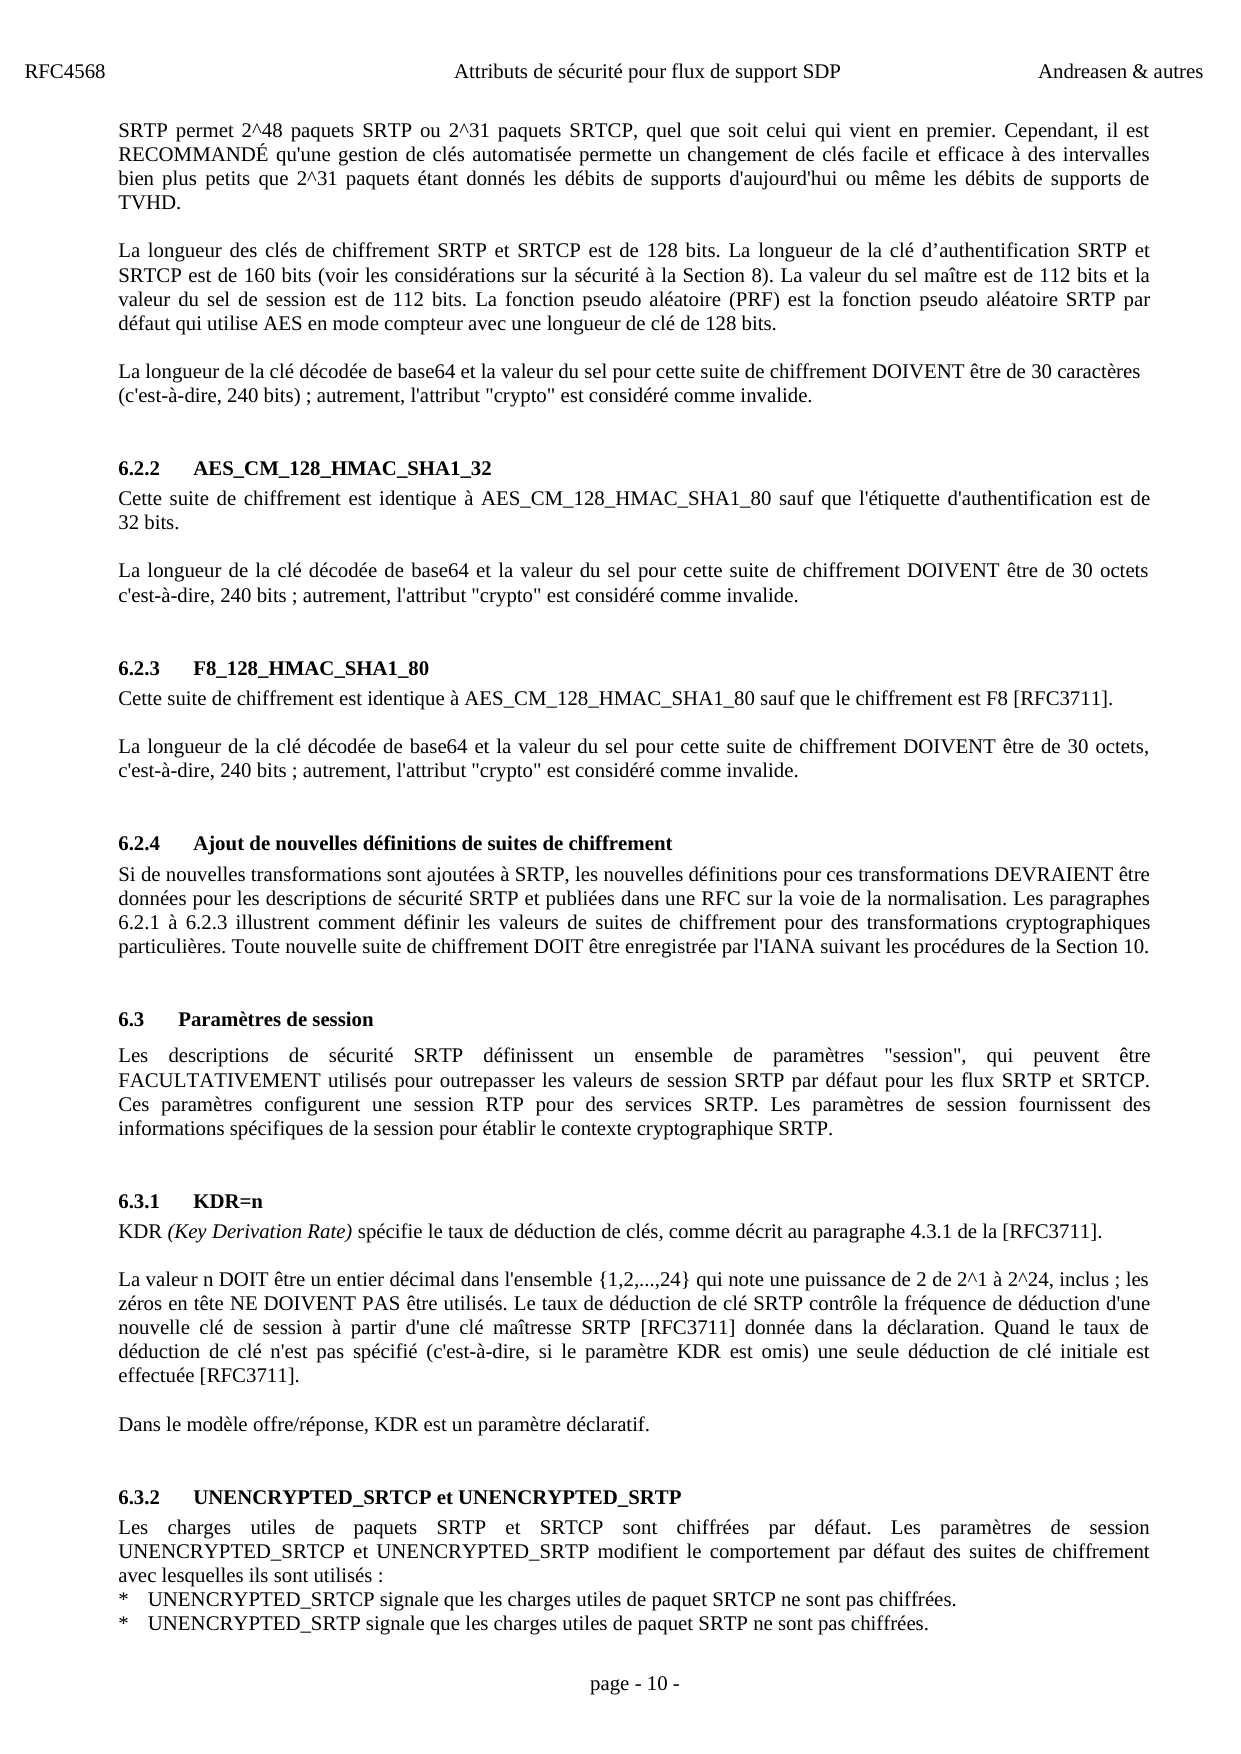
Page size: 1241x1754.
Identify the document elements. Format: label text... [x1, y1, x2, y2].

subtitle 6.2.2 AES_CM_128_HMAC_SHA1_32 [118, 456, 1152, 480]
text La valeur n DOIT être un entier décimal dans l'ensemble {1,2,...,24} qui note une puissance de 2 de 2^1 à 2^24, inclus ; les zéros en tête NE DOIVENT PAS être utilisés. Le taux de déduction de clé SRTP contrôle la fréquence de déduction d'une nouvelle clé de session à partir d'une clé maîtresse SRTP [RFC3711] donnée dans la déclaration. Quand le taux de déduction de clé n'est pas spécifié (c'est-à-dire, si le paramètre KDR est omis) une seule déduction de clé initiale est effectuée [RFC3711]. [118, 1267, 1152, 1387]
text Cette suite de chiffrement est identique à AES_CM_128_HMAC_SHA1_80 sauf que l'étiquette d'authentification est de 32 bits. [118, 486, 1152, 534]
text Dans le modèle offre/réponse, KDR est un paramètre déclaratif. [118, 1412, 1152, 1436]
text Cette suite de chiffrement est identique à AES_CM_128_HMAC_SHA1_80 sauf que le chiffrement est F8 [RFC3711]. [118, 686, 1152, 710]
subtitle 6.3.2 UNENCRYPTED_SRTCP et UNENCRYPTED_SRTP [118, 1485, 1152, 1509]
text La longueur de la clé décodée de base64 et la valeur du sel pour cette suite de chiffrement DOIVENT être de 30 octets, c'est-à-dire, 240 bits ; autrement, l'attribut "crypto" est considéré comme invalide. [118, 734, 1152, 782]
text * UNENCRYPTED_SRTCP signale que les charges utiles de paquet SRTCP ne sont pas chiffrées. [118, 1587, 1152, 1611]
text Les descriptions de sécurité SRTP définissent un ensemble de paramètres "session", qui peuvent être FACULTATIVEMENT utilisés pour outrepasser les valeurs de session SRTP par défaut pour les flux SRTP et SRTCP. Ces paramètres configurent une session RTP pour des services SRTP. Les paramètres de session fournissent des informations spécifiques de la session pour établir le contexte cryptographique SRTP. [118, 1043, 1152, 1140]
subtitle 6.3.1 KDR=n [118, 1189, 1152, 1213]
subtitle 6.3 Paramètres de session [118, 1007, 1152, 1031]
text SRTP permet 2^48 paquets SRTP ou 2^31 paquets SRTCP, quel que soit celui qui vient en premier. Cependant, il est RECOMMANDÉ qu'une gestion de clés automatisée permette un changement de clés facile et efficace à des intervalles bien plus petits que 2^31 paquets étant donnés les débits de supports d'aujourd'hui ou même les débits de supports de TVHD. [118, 118, 1152, 214]
text La longueur des clés de chiffrement SRTP et SRTCP est de 128 bits. La longueur de la clé d’authentification SRTP et SRTCP est de 160 bits (voir les considérations sur la sécurité à la Section 8). La valeur du sel maître est de 112 bits et la valeur du sel de session est de 112 bits. La fonction pseudo aléatoire (PRF) est la fonction pseudo aléatoire SRTP par défaut qui utilise AES en mode compteur avec une longueur de clé de 128 bits. [118, 238, 1152, 335]
text La longueur de la clé décodée de base64 et la valeur du sel pour cette suite de chiffrement DOIVENT être de 30 octets c'est-à-dire, 240 bits ; autrement, l'attribut "crypto" est considéré comme invalide. [118, 558, 1152, 607]
subtitle 6.2.4 Ajout de nouvelles définitions de suites de chiffrement [118, 831, 1152, 855]
text * UNENCRYPTED_SRTP signale que les charges utiles de paquet SRTP ne sont pas chiffrées. [118, 1611, 1152, 1635]
subtitle 6.2.3 F8_128_HMAC_SHA1_80 [118, 656, 1152, 680]
text La longueur de la clé décodée de base64 et la valeur du sel pour cette suite de chiffrement DOIVENT être de 30 caractères (c'est-à-dire, 240 bits) ; autrement, l'attribut "crypto" est considéré comme invalide. [118, 359, 1152, 407]
text Les charges utiles de paquets SRTP et SRTCP sont chiffrées par défaut. Les paramètres de session UNENCRYPTED_SRTCP et UNENCRYPTED_SRTP modifient le comportement par défaut des suites de chiffrement avec lesquelles ils sont utilisés : [118, 1515, 1152, 1587]
text Si de nouvelles transformations sont ajoutées à SRTP, les nouvelles définitions pour ces transformations DEVRAIENT être données pour les descriptions de sécurité SRTP et publiées dans une RFC sur la voie de la normalisation. Les paragraphes 6.2.1 à 6.2.3 illustrent comment définir les valeurs de suites de chiffrement pour des transformations cryptographiques particulières. Toute nouvelle suite de chiffrement DOIT être enregistrée par l'IANA suivant les procédures de la Section 10. [118, 862, 1152, 958]
text KDR (Key Derivation Rate) spécifie le taux de déduction de clés, comme décrit au paragraphe 4.3.1 de la [RFC3711]. [118, 1219, 1152, 1243]
